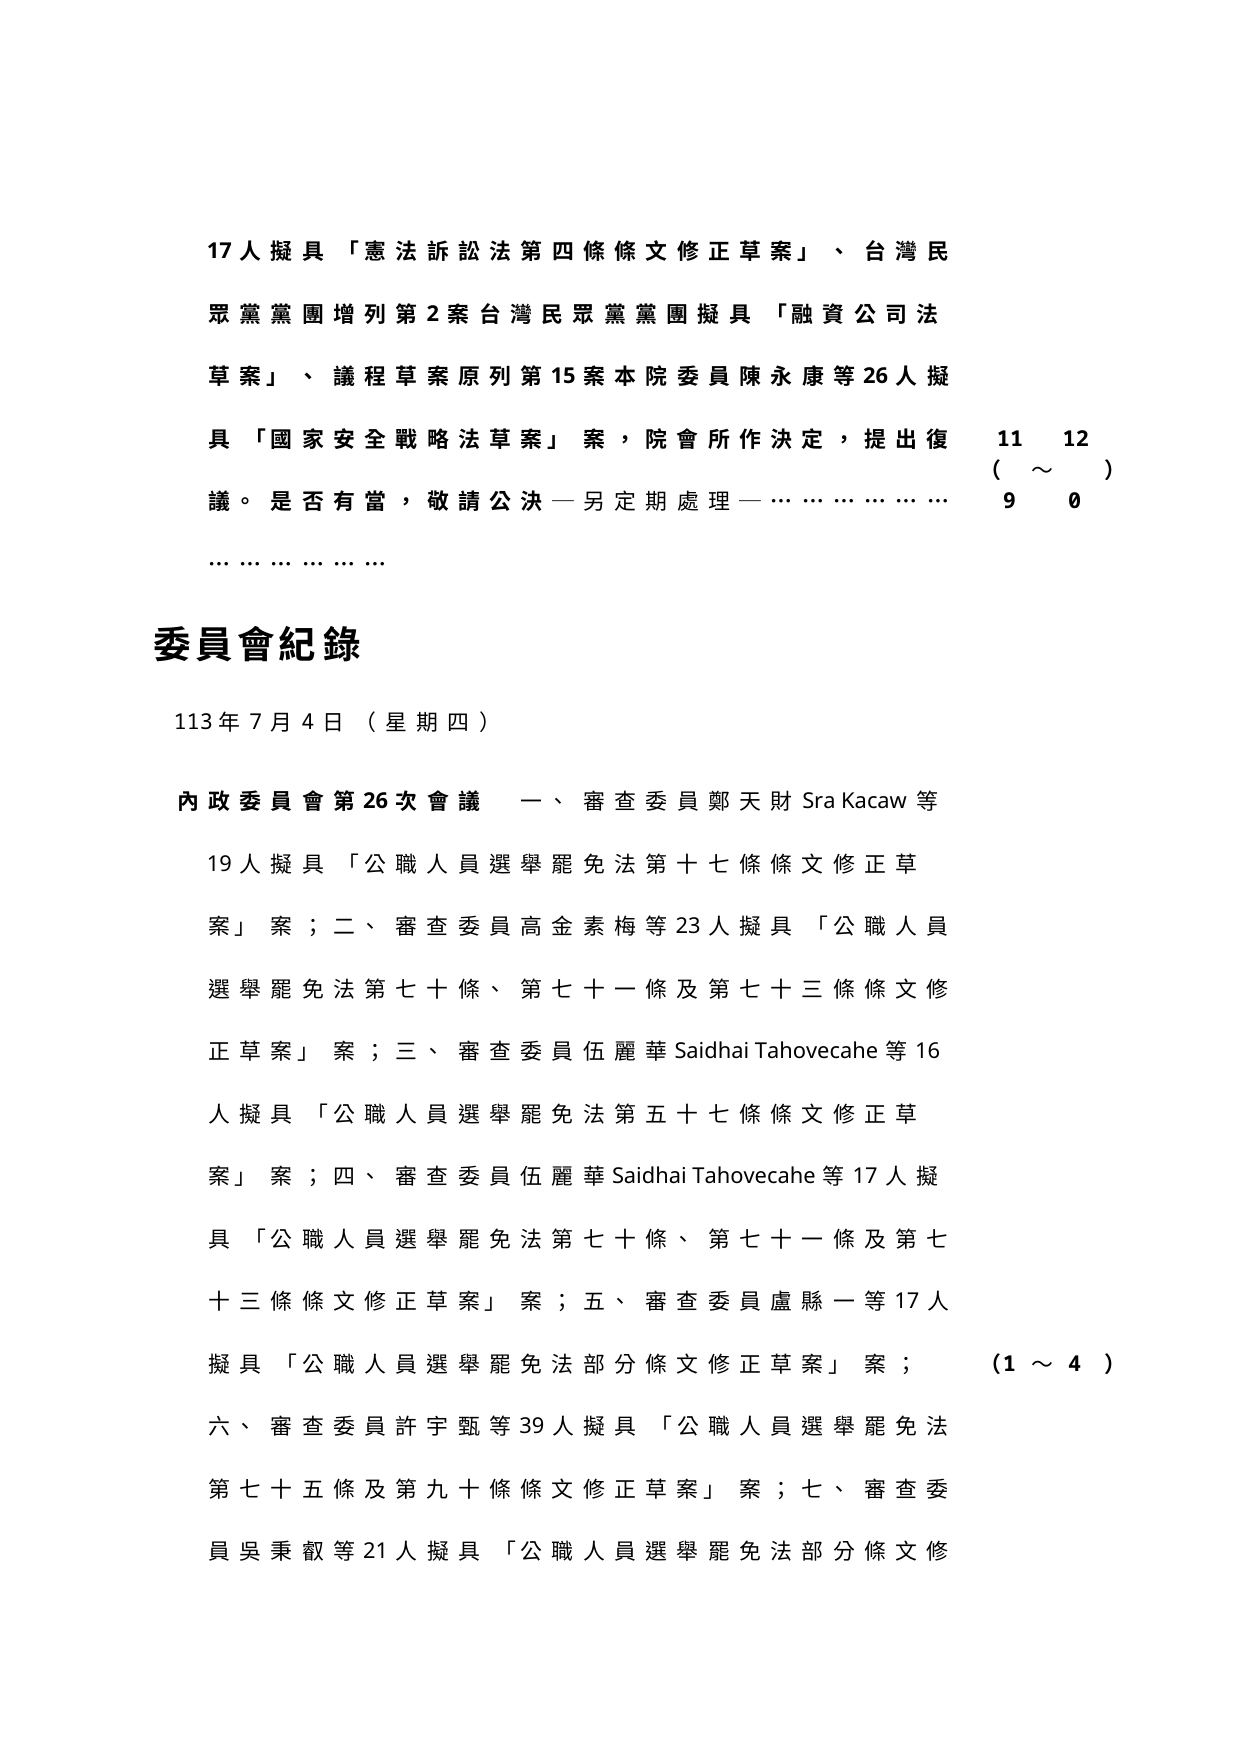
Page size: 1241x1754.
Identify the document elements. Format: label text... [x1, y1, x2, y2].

table_cell ） [1091, 769, 1108, 1581]
table_cell （ [967, 219, 986, 594]
table_cell 119 [986, 219, 1023, 594]
table_cell 4 [1053, 769, 1091, 1581]
table_cell ） [1091, 219, 1108, 594]
table_cell ～ [1023, 769, 1053, 1581]
table_cell （ [967, 769, 986, 1581]
table_cell 1 [986, 769, 1023, 1581]
table_cell 內政委員會第26次會議 一、審查委員鄭天財Sra Kacaw等19人擬具「公職人員選舉罷免法第十七條條文修正草案」案；二、審查委員高金素梅等23人擬具「公職人員選舉罷免法第七十條、第七十一條及第七十三條條文修正草案」案；三、審查委員伍麗華Saidhai Tahovecahe等16人擬具「公職人員選舉罷免法第五十七條條文修正草案」案；四、審查委員伍麗華Saidhai Tahovecahe等17人擬具「公職人員選舉罷免法第七十條、第七十一條及第七十三條條文修正草案」案；五、審查委員盧縣一等17人擬具「公職人員選舉罷免法部分條文修正草案」案；六、審查委員許宇甄等39人擬具「公職人員選舉罷免法第七十五條及第九十條條文修正草案」案；七、審查委員吳秉叡等21人擬具「公職人員選舉罷免法部分條文修 [150, 769, 967, 1581]
table_cell 17人擬具「憲法訴訟法第四條條文修正草案」、台灣民眾黨黨團增列第2案台灣民眾黨黨團擬具「融資公司法草案」、議程草案原列第15案本院委員陳永康等26人擬具「國家安全戰略法草案」案，院會所作決定，提出復議。是否有當，敬請公決─另定期處理─……………………………… [150, 219, 967, 594]
table_cell 120 [1053, 219, 1091, 594]
table_cell ～ [1023, 219, 1053, 594]
table_cell 委員會紀錄 113年7月4日（星期四） [150, 594, 1108, 769]
